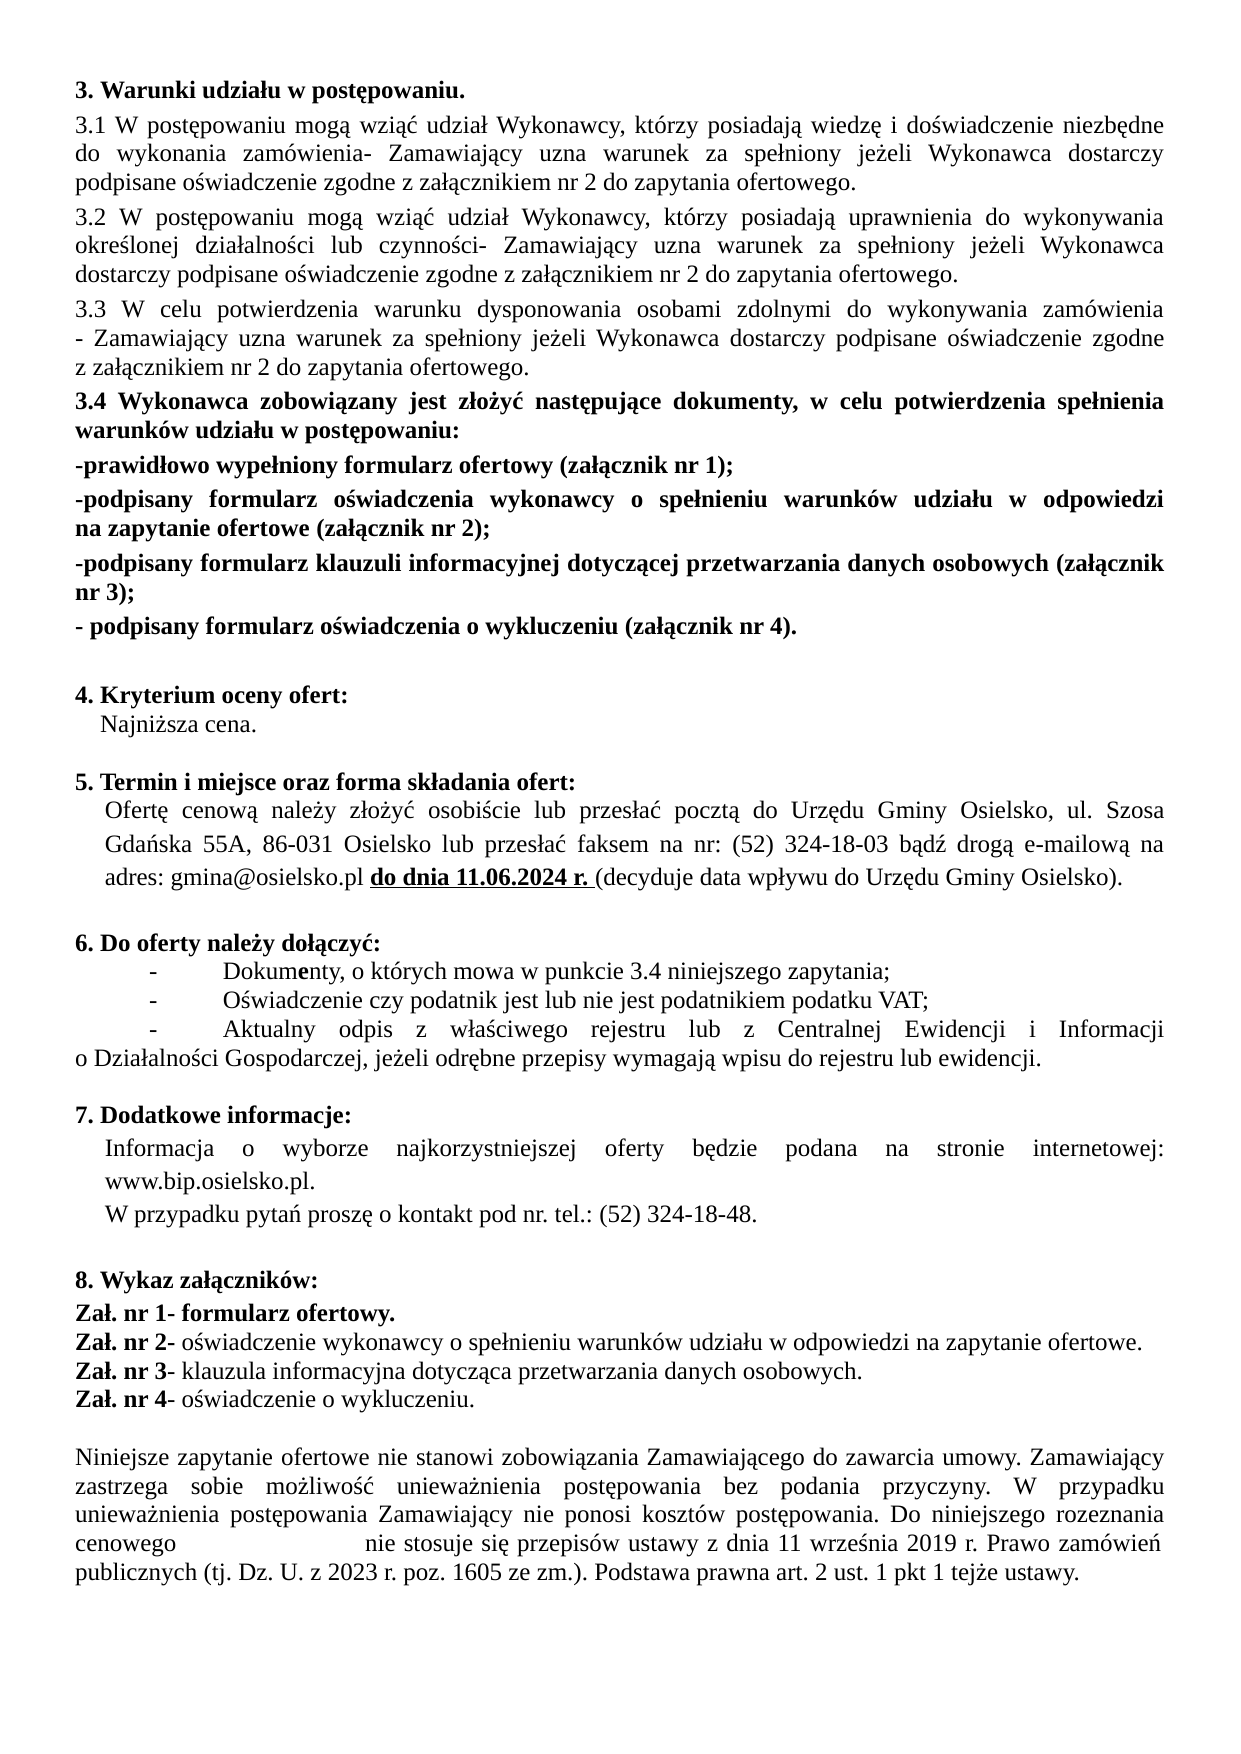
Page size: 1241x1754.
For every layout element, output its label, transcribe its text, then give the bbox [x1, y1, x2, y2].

text -podpisany formularz klauzuli informacyjnej dotyczącej przetwarzania danych osobowych (załącznik nr 3); [75, 548, 1165, 605]
text - Dokumenty, o których mowa w punkcie 3.4 niniejszego zapytania; [75, 956, 1165, 985]
text 3.4 Wykonawca zobowiązany jest złożyć następujące dokumenty, w celu potwierdzenia spełnienia warunków udziału w postępowaniu: [75, 386, 1165, 444]
text 3.2 W postępowaniu mogą wziąć udział Wykonawcy, którzy posiadają uprawnienia do wykonywania określonej działalności lub czynności- Zamawiający uzna warunek za spełniony jeżeli Wykonawca dostarczy podpisane oświadczenie zgodne z załącznikiem nr 2 do zapytania ofertowego. [75, 202, 1165, 288]
text -prawidłowo wypełniony formularz ofertowy (załącznik nr 1); [75, 450, 1165, 478]
text 3. Warunki udziału w postępowaniu. [75, 75, 1165, 104]
text 6. Do oferty należy dołączyć: [75, 928, 1165, 956]
text W przypadku pytań proszę o kontakt pod nr. tel.: (52) 324-18-48. [104, 1199, 1165, 1228]
text Zał. nr 3- klauzula informacyjna dotycząca przetwarzania danych osobowych. [75, 1356, 1165, 1384]
text Zał. nr 2- oświadczenie wykonawcy o spełnieniu warunków udziału w odpowiedzi na zapytanie ofertowe. [75, 1327, 1165, 1356]
text - Oświadczenie czy podatnik jest lub nie jest podatnikiem podatku VAT; [75, 985, 1165, 1014]
text - Aktualny odpis z właściwego rejestru lub z Centralnej Ewidencji i Informacji o Działalności Gospodarczej, jeżeli odrębne przepisy wymagają wpisu do rejestru lub ewidencji. [75, 1014, 1165, 1071]
text 5. Termin i miejsce oraz forma składania ofert: [75, 767, 1165, 796]
text Najniższa cena. [75, 709, 1165, 738]
text Zał. nr 1- formularz ofertowy. [75, 1298, 1165, 1327]
text Informacja o wyborze najkorzystniejszej oferty będzie podana na stronie internetowej: www.bip.osielsko.pl. [104, 1133, 1165, 1195]
text 3.3 W celu potwierdzenia warunku dysponowania osobami zdolnymi do wykonywania zamówienia - Zamawiający uzna warunek za spełniony jeżeli Wykonawca dostarczy podpisane oświadczenie zgodne z załącznikiem nr 2 do zapytania ofertowego. [75, 294, 1165, 380]
text 4. Kryterium oceny ofert: [75, 681, 1165, 709]
text Zał. nr 4- oświadczenie o wykluczeniu. [75, 1384, 1165, 1413]
text - podpisany formularz oświadczenia o wykluczeniu (załącznik nr 4). [75, 611, 1165, 640]
text 3.1 W postępowaniu mogą wziąć udział Wykonawcy, którzy posiadają wiedzę i doświadczenie niezbędne do wykonania zamówienia- Zamawiający uzna warunek za spełniony jeżeli Wykonawca dostarczy podpisane oświadczenie zgodne z załącznikiem nr 2 do zapytania ofertowego. [75, 110, 1165, 196]
text Niniejsze zapytanie ofertowe nie stanowi zobowiązania Zamawiającego do zawarcia umowy. Zamawiający zastrzega sobie możliwość unieważnienia postępowania bez podania przyczyny. W przypadku unieważnienia postępowania Zamawiający nie ponosi kosztów postępowania. Do niniejszego rozeznania cenowego nie stosuje się przepisów ustawy z dnia 11 września 2019 r. Prawo zamówień publicznych (tj. Dz. U. z 2023 r. poz. 1605 ze zm.). Podstawa prawna art. 2 ust. 1 pkt 1 tejże ustawy. [75, 1442, 1165, 1586]
text 7. Dodatkowe informacje: [75, 1100, 1165, 1129]
text 8. Wykaz załączników: [75, 1265, 1165, 1294]
text -podpisany formularz oświadczenia wykonawcy o spełnieniu warunków udziału w odpowiedzi na zapytanie ofertowe (załącznik nr 2); [75, 484, 1165, 542]
text Ofertę cenową należy złożyć osobiście lub przesłać pocztą do Urzędu Gminy Osielsko, ul. Szosa Gdańska 55A, 86-031 Osielsko lub przesłać faksem na nr: (52) 324-18-03 bądź drogą e-mailową na adres: gmina@osielsko.pl do dnia 11.06.2024 r. (decyduje data wpływu do Urzędu Gminy Osielsko). [104, 796, 1165, 890]
